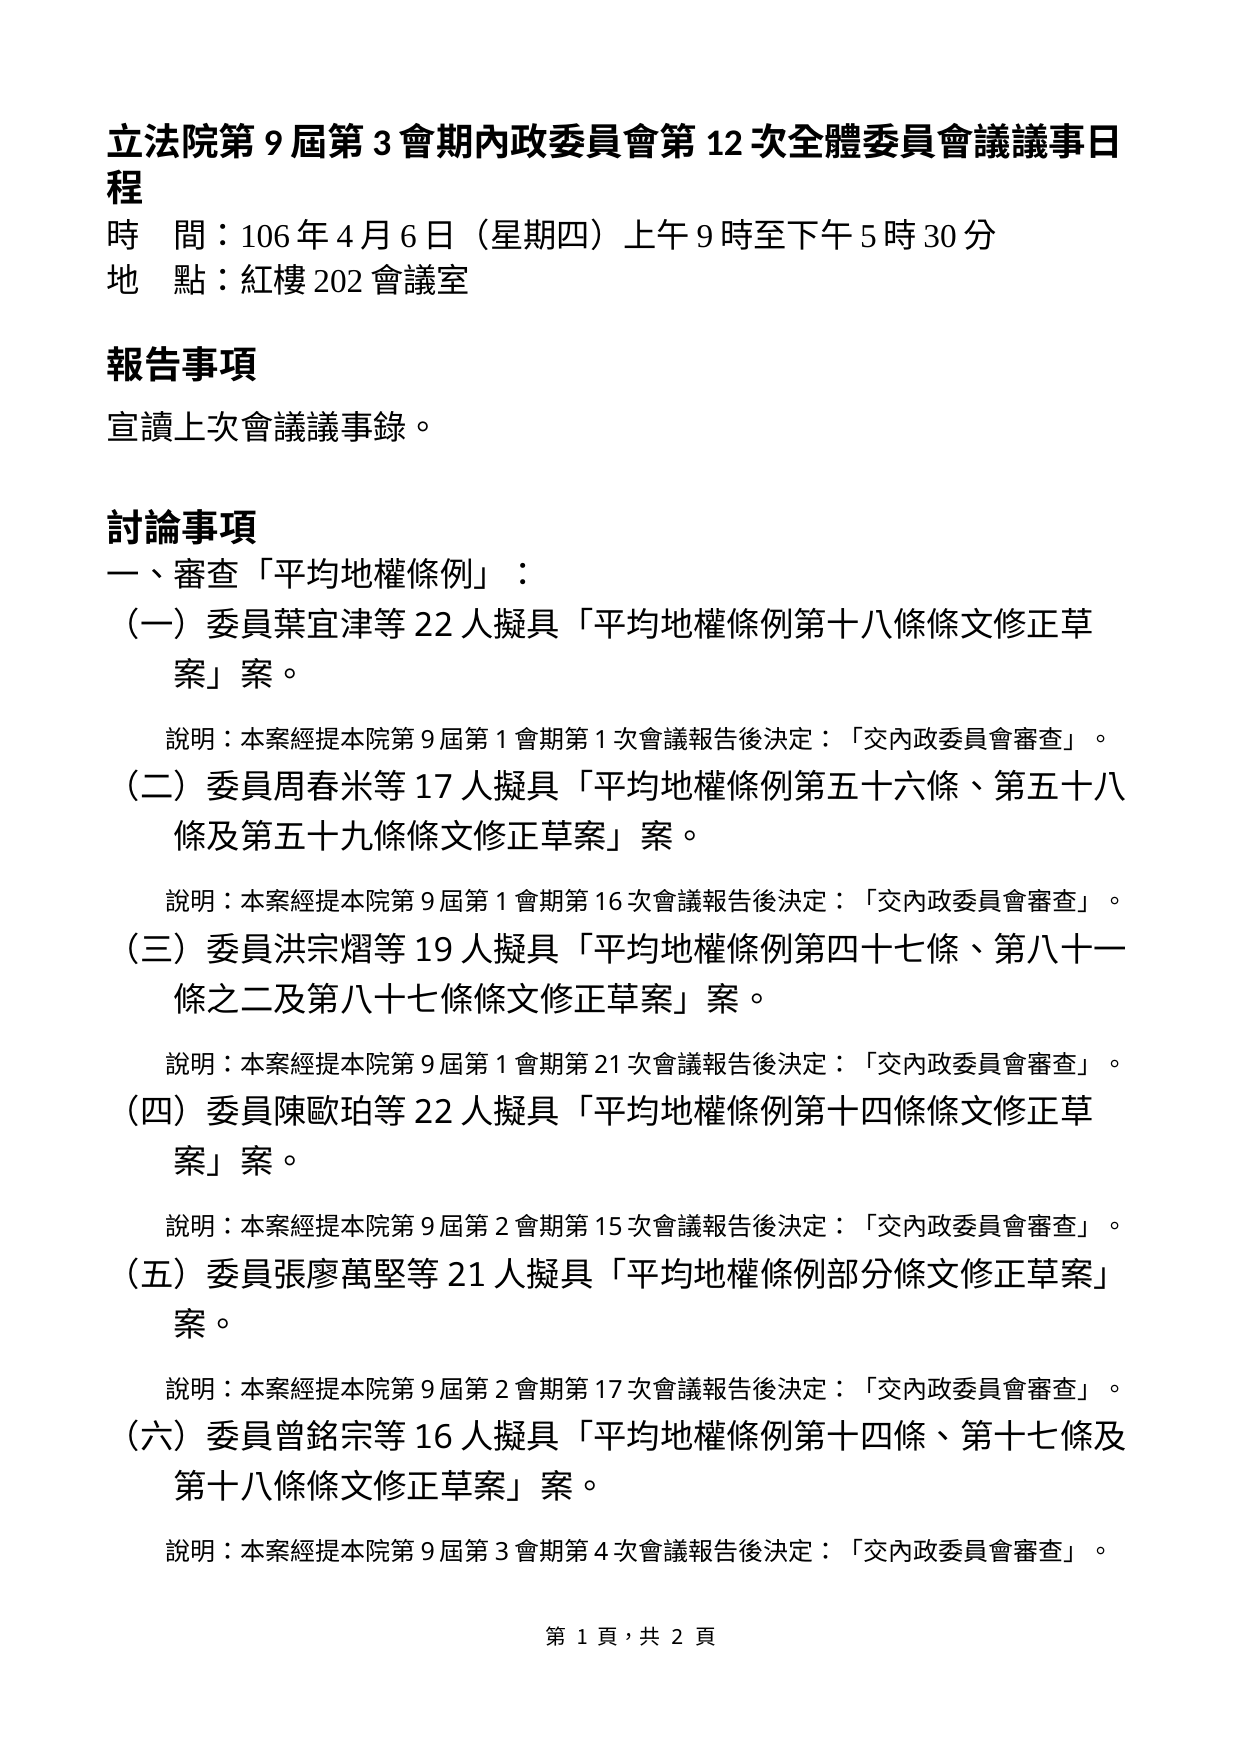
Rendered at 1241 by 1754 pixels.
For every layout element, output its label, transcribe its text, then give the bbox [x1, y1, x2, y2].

text （三）委員洪宗熠等19人擬具「平均地權條例第四十七條、第八十一條之二及第八十七條條文修正草案」案。 [106, 921, 1134, 1021]
text （二）委員周春米等17人擬具「平均地權條例第五十六條、第五十八條及第五十九條條文修正草案」案。 [106, 758, 1134, 858]
text 說明：本案經提本院第9屆第1會期第1次會議報告後決定：「交內政委員會審查」。 [165, 696, 1140, 758]
text 地 點：紅樓202會議室 [106, 256, 1134, 302]
text 討論事項 [106, 483, 1134, 546]
text 說明：本案經提本院第9屆第1會期第21次會議報告後決定：「交內政委員會審查」。 [165, 1021, 1140, 1083]
text 宣讀上次會議議事錄。 [106, 383, 1134, 446]
text （四）委員陳歐珀等22人擬具「平均地權條例第十四條條文修正草案」案。 [106, 1083, 1134, 1183]
text 一、審查「平均地權條例」： [106, 546, 1134, 596]
text （一）委員葉宜津等22人擬具「平均地權條例第十八條條文修正草案」案。 [106, 596, 1134, 696]
text 立法院第9屆第3會期內政委員會第12次全體委員會議議事日程 [106, 119, 1156, 210]
text 說明：本案經提本院第9屆第2會期第15次會議報告後決定：「交內政委員會審查」。 [165, 1183, 1140, 1246]
text 時 間：106年4月6日（星期四）上午9時至下午5時30分 [106, 210, 1134, 256]
text 說明：本案經提本院第9屆第2會期第17次會議報告後決定：「交內政委員會審查」。 [165, 1346, 1140, 1408]
text （五）委員張廖萬堅等21人擬具「平均地權條例部分條文修正草案」案。 [106, 1246, 1134, 1346]
text （六）委員曾銘宗等16人擬具「平均地權條例第十四條、第十七條及第十八條條文修正草案」案。 [106, 1408, 1134, 1508]
text 報告事項 [106, 321, 1134, 383]
text 說明：本案經提本院第9屆第1會期第16次會議報告後決定：「交內政委員會審查」。 [165, 858, 1140, 921]
text 說明：本案經提本院第9屆第3會期第4次會議報告後決定：「交內政委員會審查」。 [165, 1508, 1140, 1571]
